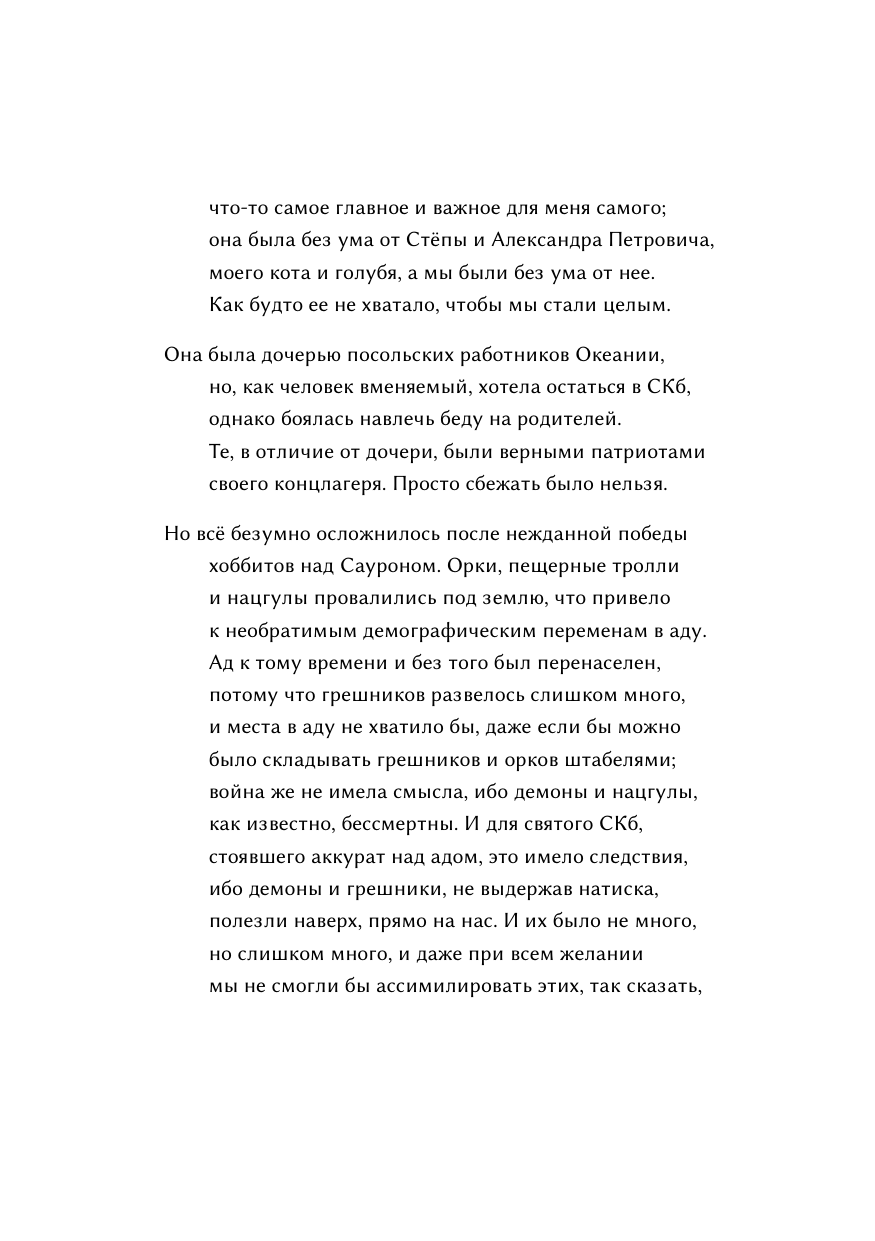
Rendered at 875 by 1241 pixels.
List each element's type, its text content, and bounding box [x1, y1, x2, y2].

text Она была дочерью посольских работников Океании, но, как человек вменяемый, хотела остаться в СКб, однако боялась навлечь беду на родителей. Те, в отличие от дочери, были верными патриотами своего концлагеря. Просто сбежать было нельзя. [163, 342, 729, 496]
text Но всё безумно осложнилось после нежданной победы хоббитов над Сауроном. Орки, пещерные тролли и нацгулы провалились под землю, что привело к необратимым демографическим переменам в аду. Ад к тому времени и без того был перенаселен, потому что грешников развелось слишком много, и места в аду не хватило бы, даже если бы можно было складывать грешников и орков штабелями; война же не имела смысла, ибо демоны и нацгулы, как известно, бессмертны. И для святого СКб, стоявшего аккурат над адом, это имело следствия, ибо демоны и грешники, не выдержав натиска, полезли наверх, прямо на нас. И их было не много, но слишком много, и даже при всем желании мы не смогли бы ассимилировать этих, так сказать, [163, 521, 729, 998]
text что‑то самое главное и важное для меня самого; она была без ума от Стёпы и Александра Петровича, моего кота и голубя, а мы были без ума от нее. Как будто ее не хватало, чтобы мы стали целым. [163, 195, 729, 317]
